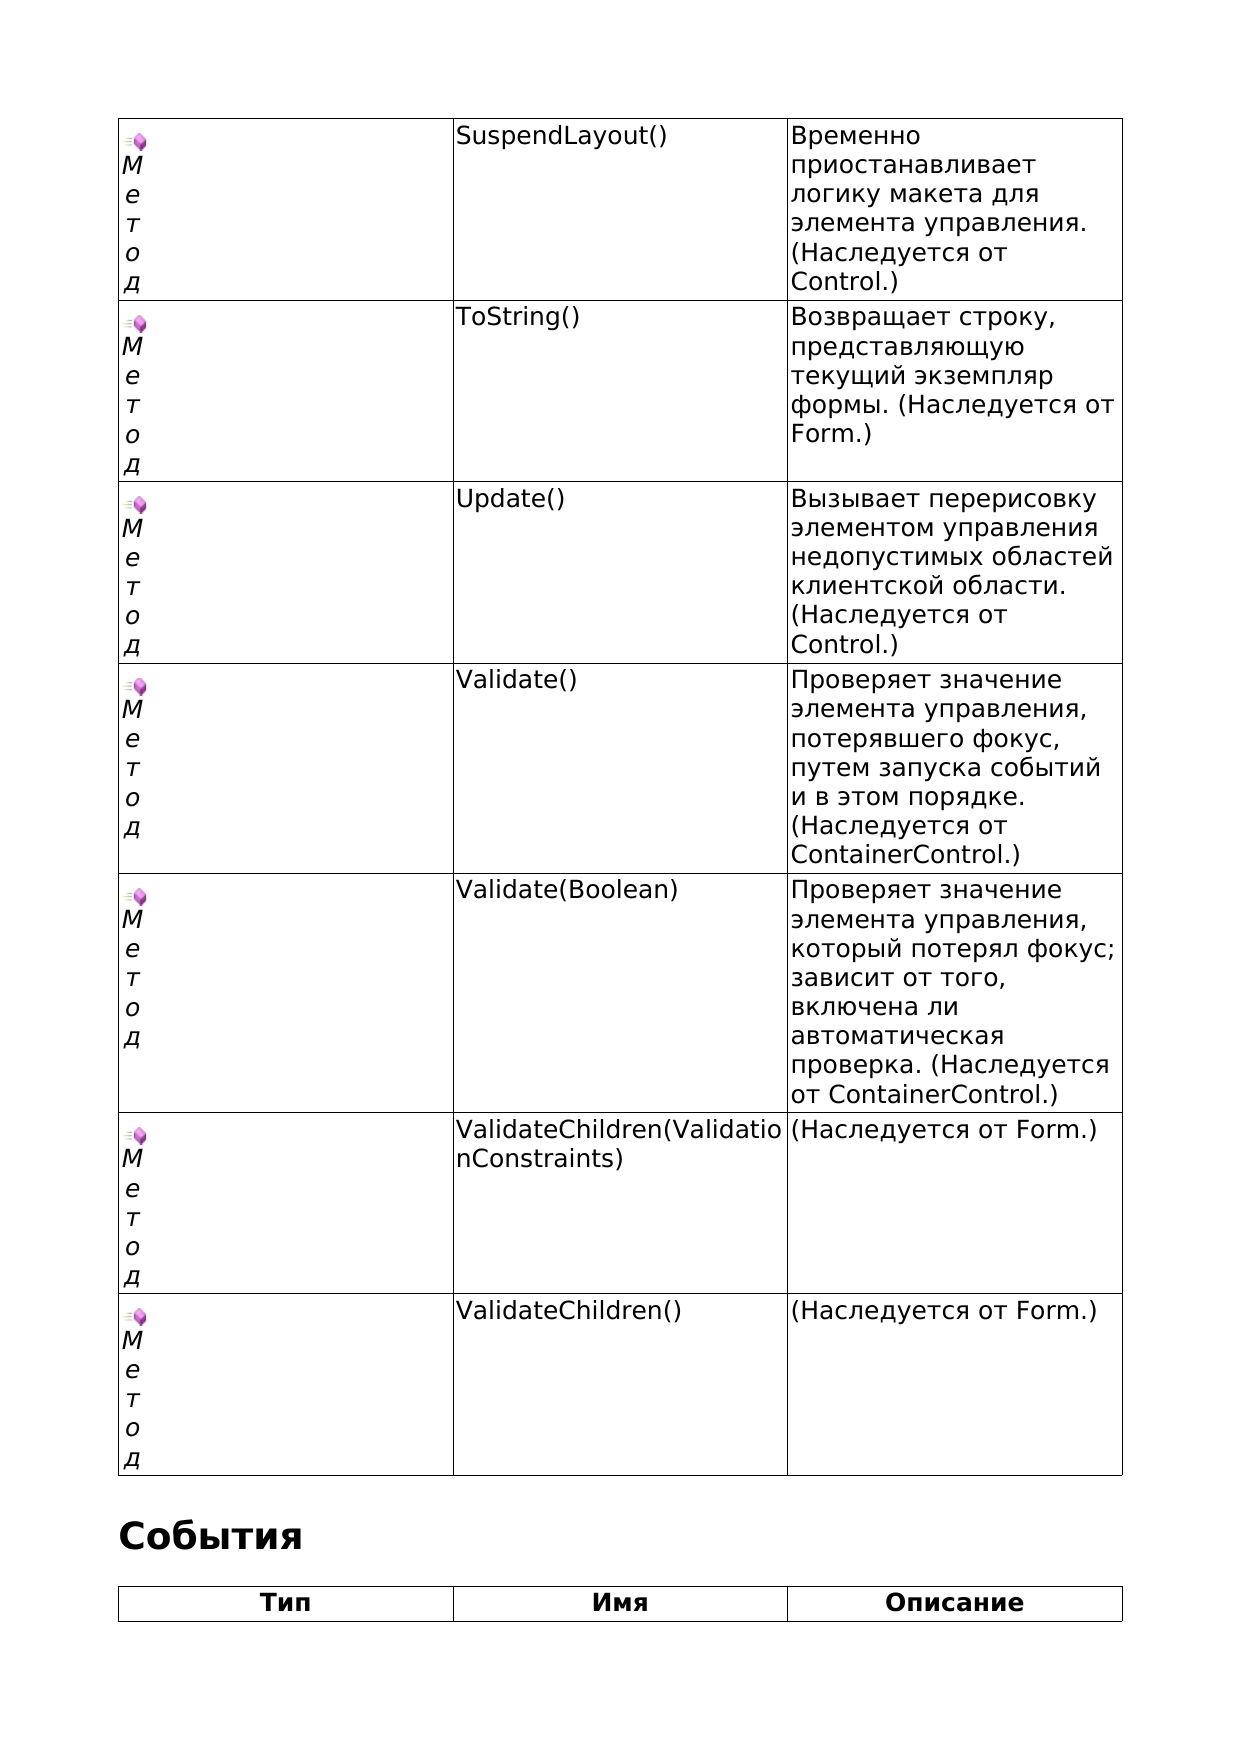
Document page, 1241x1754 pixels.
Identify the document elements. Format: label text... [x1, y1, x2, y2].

table_cell [119, 119, 453, 299]
table_header Описание [788, 1587, 1122, 1621]
table_cell [119, 1113, 453, 1293]
picture [121, 1127, 147, 1145]
table_header Тип [119, 1587, 453, 1621]
table_cell Validate() [454, 664, 787, 873]
picture [121, 888, 147, 906]
table_cell ValidateChildren() [454, 1294, 787, 1475]
table_cell Возвращает строку, представляющую текущий экземпляр формы. (Наследуется от Form.) [788, 301, 1122, 481]
table_cell [119, 301, 453, 481]
table_cell Проверяет значение элемента управления, потерявшего фокус, путем запуска событий и в этом порядке. (Наследуется от ContainerControl.) [788, 664, 1122, 873]
table_cell SuspendLayout() [454, 119, 787, 299]
table_cell Update() [454, 482, 787, 662]
picture [121, 315, 147, 333]
subtitle События [118, 1515, 1122, 1558]
picture [121, 133, 147, 151]
picture [121, 678, 147, 696]
table_cell Вызывает перерисовку элементом управления недопустимых областей клиентской области. (Наследуется от Control.) [788, 482, 1122, 662]
table_cell [119, 664, 453, 873]
table_cell Validate(Boolean) [454, 874, 787, 1112]
picture [121, 1308, 147, 1326]
table_cell ValidateChildren(ValidationConstraints) [454, 1113, 787, 1293]
table_cell [119, 1294, 453, 1475]
table_cell [119, 482, 453, 662]
table_header Имя [454, 1587, 787, 1621]
picture [121, 496, 147, 514]
table_cell Проверяет значение элемента управления, который потерял фокус; зависит от того, включена ли автоматическая проверка. (Наследуется от ContainerControl.) [788, 874, 1122, 1112]
table_cell (Наследуется от Form.) [788, 1113, 1122, 1293]
table_cell Временно приостанавливает логику макета для элемента управления. (Наследуется от Control.) [788, 119, 1122, 299]
table_cell [119, 874, 453, 1112]
table_cell (Наследуется от Form.) [788, 1294, 1122, 1475]
table_cell ToString() [454, 301, 787, 481]
